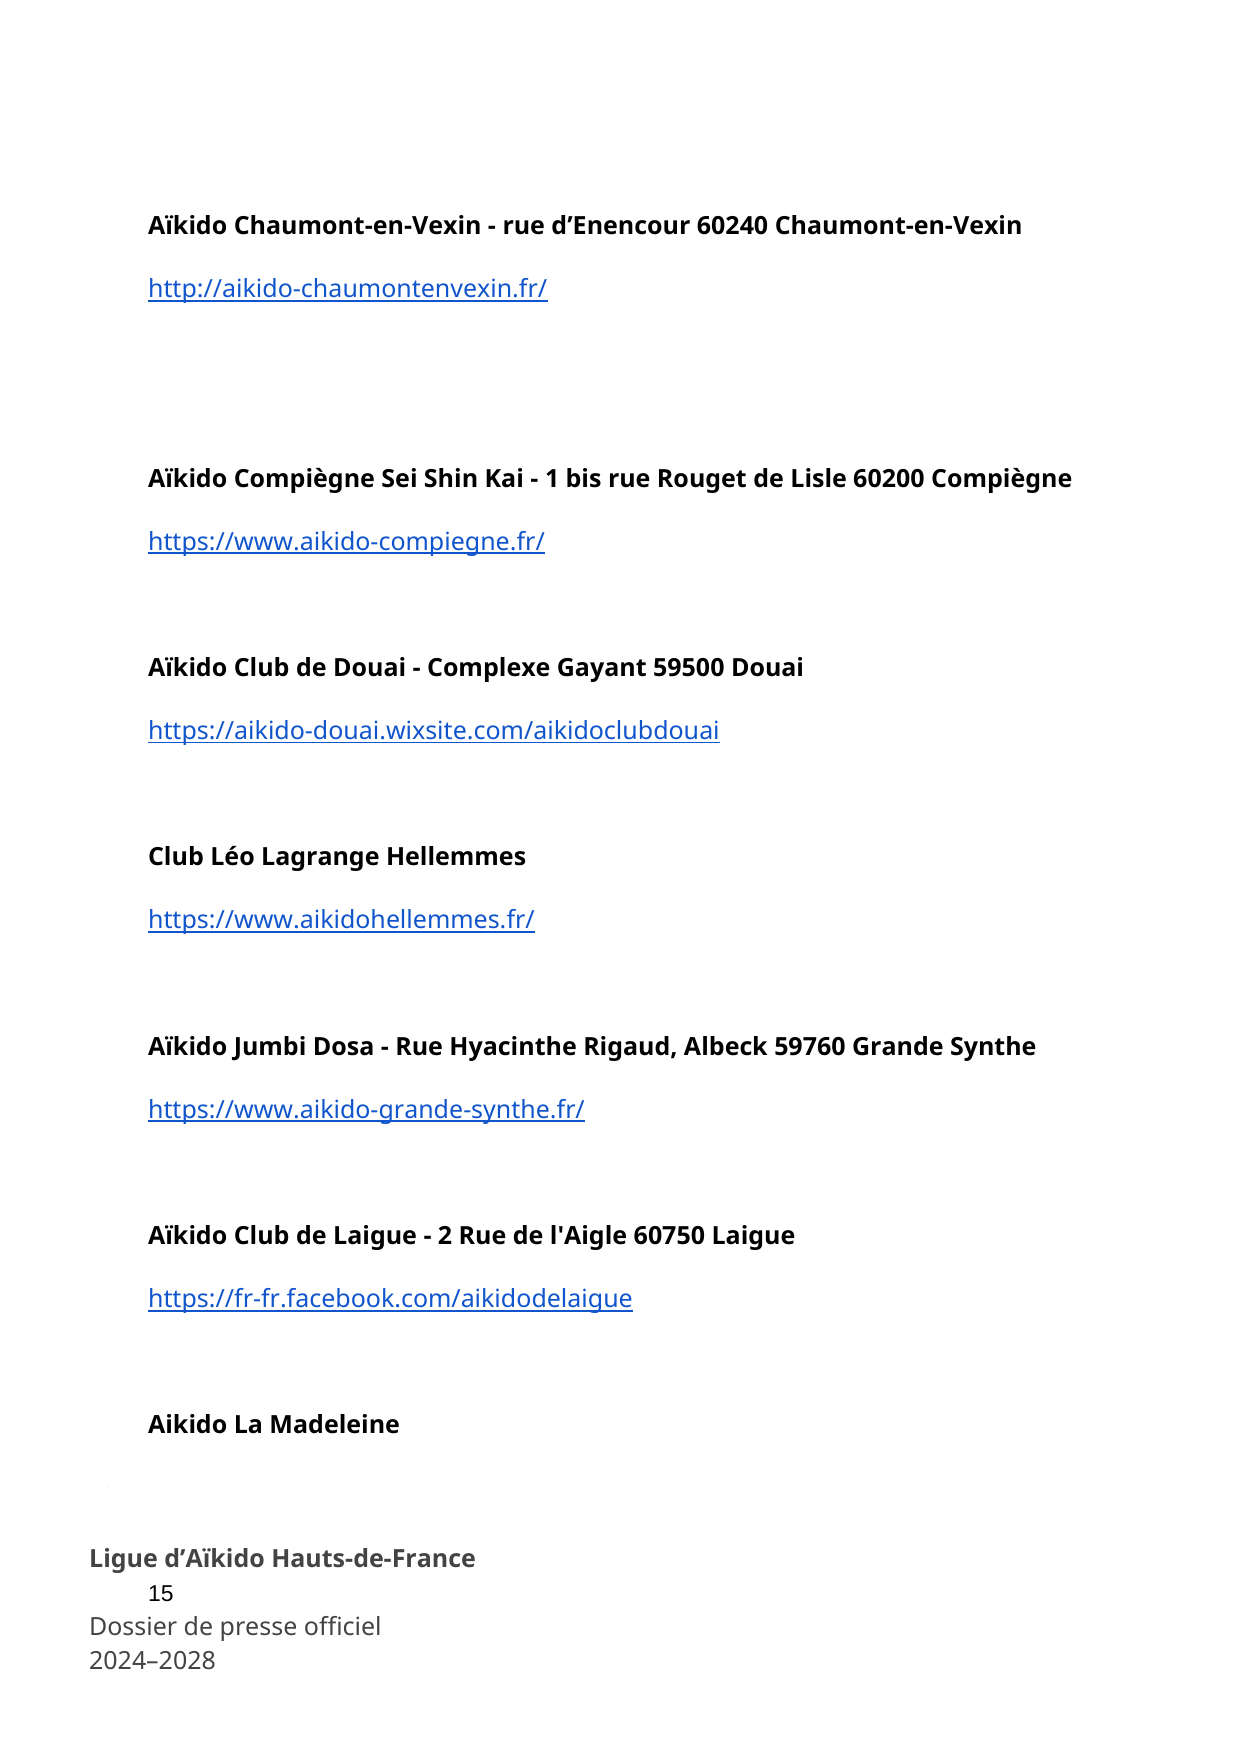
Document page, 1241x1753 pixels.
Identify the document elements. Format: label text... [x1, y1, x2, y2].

text https://www.aikido-grande-synthe.fr/ [148, 1091, 1097, 1126]
text https://www.aikidohellemmes.fr/ [148, 902, 1097, 936]
text Aikido La Madeleine [148, 1407, 1097, 1441]
text https://fr-fr.facebook.com/aikidodelaigue [148, 1281, 1097, 1315]
text Aïkido Jumbi Dosa - Rue Hyacinthe Rigaud, Albeck 59760 Grande Synthe [148, 1028, 1097, 1062]
text Aïkido Club de Douai - Complexe Gayant 59500 Douai [148, 649, 1097, 684]
text Aïkido Compiègne Sei Shin Kai - 1 bis rue Rouget de Lisle 60200 Compiègne [148, 460, 1097, 494]
text http://aikido-chaumontenvexin.fr/ [148, 271, 1097, 305]
text https://aikido-douai.wixsite.com/aikidoclubdouai [148, 713, 1097, 747]
text Aïkido Chaumont-en-Vexin - rue d’Enencour 60240 Chaumont-en-Vexin [148, 208, 1097, 242]
text https://www.aikido-compiegne.fr/ [148, 523, 1097, 557]
text Aïkido Club de Laigue - 2 Rue de l'Aigle 60750 Laigue [148, 1218, 1097, 1252]
text Club Léo Lagrange Hellemmes [148, 839, 1097, 873]
